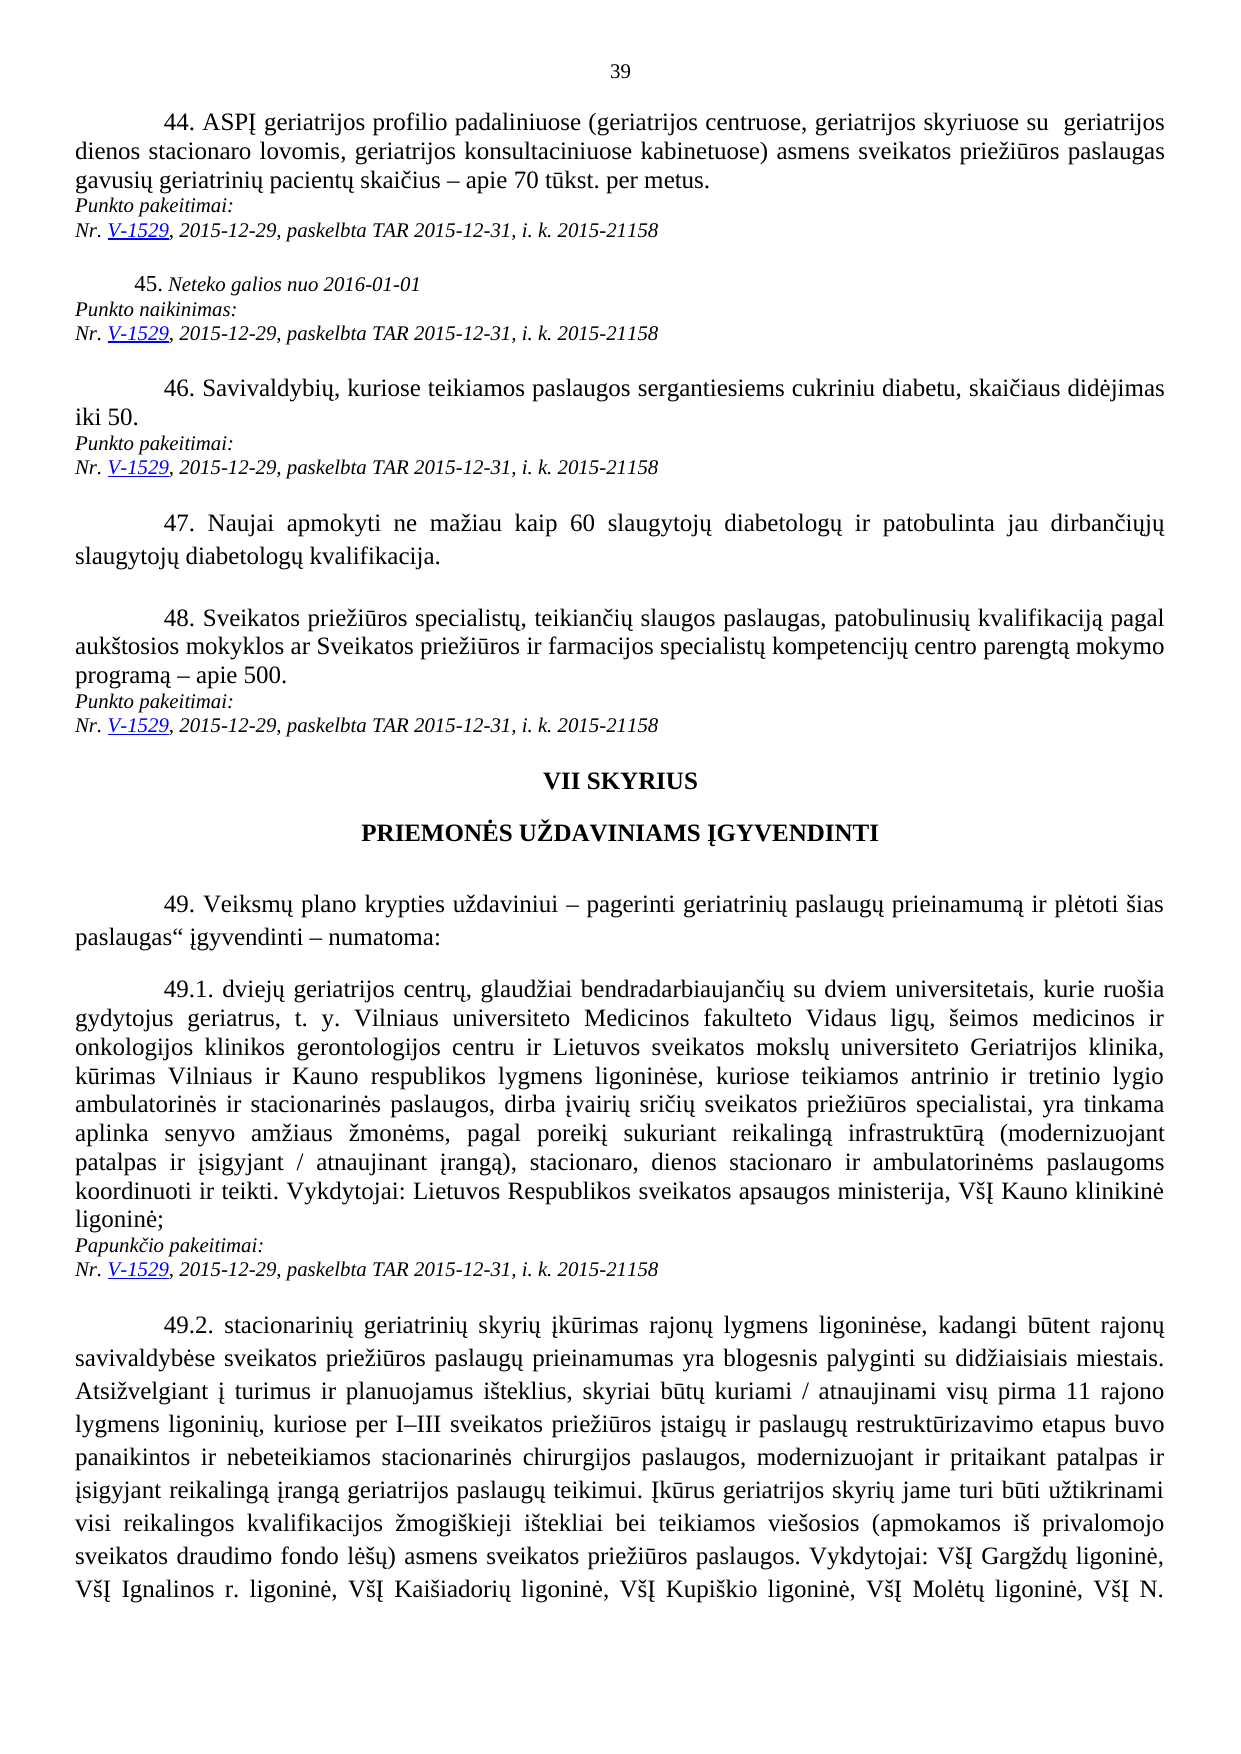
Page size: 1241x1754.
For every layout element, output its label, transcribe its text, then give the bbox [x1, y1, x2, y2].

text 49. Veiksmų plano krypties uždaviniui – pagerinti geriatrinių paslaugų prieinamumą ir plėtoti šias paslaugas“ įgyvendinti – numatoma: [75, 889, 1166, 951]
text Nr. V-1529, 2015-12-29, paskelbta TAR 2015-12-31, i. k. 2015-21158 [75, 1257, 1166, 1281]
text 45. Neteko galios nuo 2016-01-01 [75, 270, 1166, 297]
text 49.1. dviejų geriatrijos centrų, glaudžiai bendradarbiaujančių su dviem universitetais, kurie ruošia gydytojus geriatrus, t. y. Vilniaus universiteto Medicinos fakulteto Vidaus ligų, šeimos medicinos ir onkologijos klinikos gerontologijos centru ir Lietuvos sveikatos mokslų universiteto Geriatrijos klinika, kūrimas Vilniaus ir Kauno respublikos lygmens ligoninėse, kuriose teikiamos antrinio ir tretinio lygio ambulatorinės ir stacionarinės paslaugos, dirba įvairių sričių sveikatos priežiūros specialistai, yra tinkama aplinka senyvo amžiaus žmonėms, pagal poreikį sukuriant reikalingą infrastruktūrą (modernizuojant patalpas ir įsigyjant / atnaujinant įrangą), stacionaro, dienos stacionaro ir ambulatorinėms paslaugoms koordinuoti ir teikti. Vykdytojai: Lietuvos Respublikos sveikatos apsaugos ministerija, VšĮ Kauno klinikinė ligoninė; [75, 974, 1166, 1233]
text 44. ASPĮ geriatrijos profilio padaliniuose (geriatrijos centruose, geriatrijos skyriuose su geriatrijos dienos stacionaro lovomis, geriatrijos konsultaciniuose kabinetuose) asmens sveikatos priežiūros paslaugas gavusių geriatrinių pacientų skaičius – apie 70 tūkst. per metus. [75, 107, 1166, 193]
text Nr. V-1529, 2015-12-29, paskelbta TAR 2015-12-31, i. k. 2015-21158 [75, 321, 1166, 345]
text PRIEMONĖS UŽDAVINIAMS ĮGYVENDINTI [75, 818, 1166, 847]
text 48. Sveikatos priežiūros specialistų, teikiančių slaugos paslaugas, patobulinusių kvalifikaciją pagal aukštosios mokyklos ar Sveikatos priežiūros ir farmacijos specialistų kompetencijų centro parengtą mokymo programą – apie 500. [75, 603, 1166, 689]
text Punkto pakeitimai: [75, 193, 1166, 217]
text 49.2. stacionarinių geriatrinių skyrių įkūrimas rajonų lygmens ligoninėse, kadangi būtent rajonų savivaldybėse sveikatos priežiūros paslaugų prieinamumas yra blogesnis palyginti su didžiaisiais miestais. Atsižvelgiant į turimus ir planuojamus išteklius, skyriai būtų kuriami / atnaujinami visų pirma 11 rajono lygmens ligoninių, kuriose per I–III sveikatos priežiūros įstaigų ir paslaugų restruktūrizavimo etapus buvo panaikintos ir nebeteikiamos stacionarinės chirurgijos paslaugos, modernizuojant ir pritaikant patalpas ir įsigyjant reikalingą įrangą geriatrijos paslaugų teikimui. Įkūrus geriatrijos skyrių jame turi būti užtikrinami visi reikalingos kvalifikacijos žmogiškieji ištekliai bei teikiamos viešosios (apmokamos iš privalomojo sveikatos draudimo fondo lėšų) asmens sveikatos priežiūros paslaugos. Vykdytojai: VšĮ Gargždų ligoninė, VšĮ Ignalinos r. ligoninė, VšĮ Kaišiadorių ligoninė, VšĮ Kupiškio ligoninė, VšĮ Molėtų ligoninė, VšĮ N. [75, 1310, 1166, 1603]
text Punkto pakeitimai: [75, 431, 1166, 455]
text Nr. V-1529, 2015-12-29, paskelbta TAR 2015-12-31, i. k. 2015-21158 [75, 455, 1166, 479]
text Punkto naikinimas: [75, 297, 1166, 321]
text 46. Savivaldybių, kuriose teikiamos paslaugos sergantiesiems cukriniu diabetu, skaičiaus didėjimas iki 50. [75, 373, 1166, 431]
text VII SKYRIUS [75, 766, 1166, 794]
text Punkto pakeitimai: [75, 689, 1166, 713]
text Nr. V-1529, 2015-12-29, paskelbta TAR 2015-12-31, i. k. 2015-21158 [75, 217, 1166, 242]
text 47. Naujai apmokyti ne mažiau kaip 60 slaugytojų diabetologų ir patobulinta jau dirbančiųjų slaugytojų diabetologų kvalifikacija. [75, 508, 1166, 570]
text Nr. V-1529, 2015-12-29, paskelbta TAR 2015-12-31, i. k. 2015-21158 [75, 713, 1166, 737]
text Papunkčio pakeitimai: [75, 1233, 1166, 1257]
